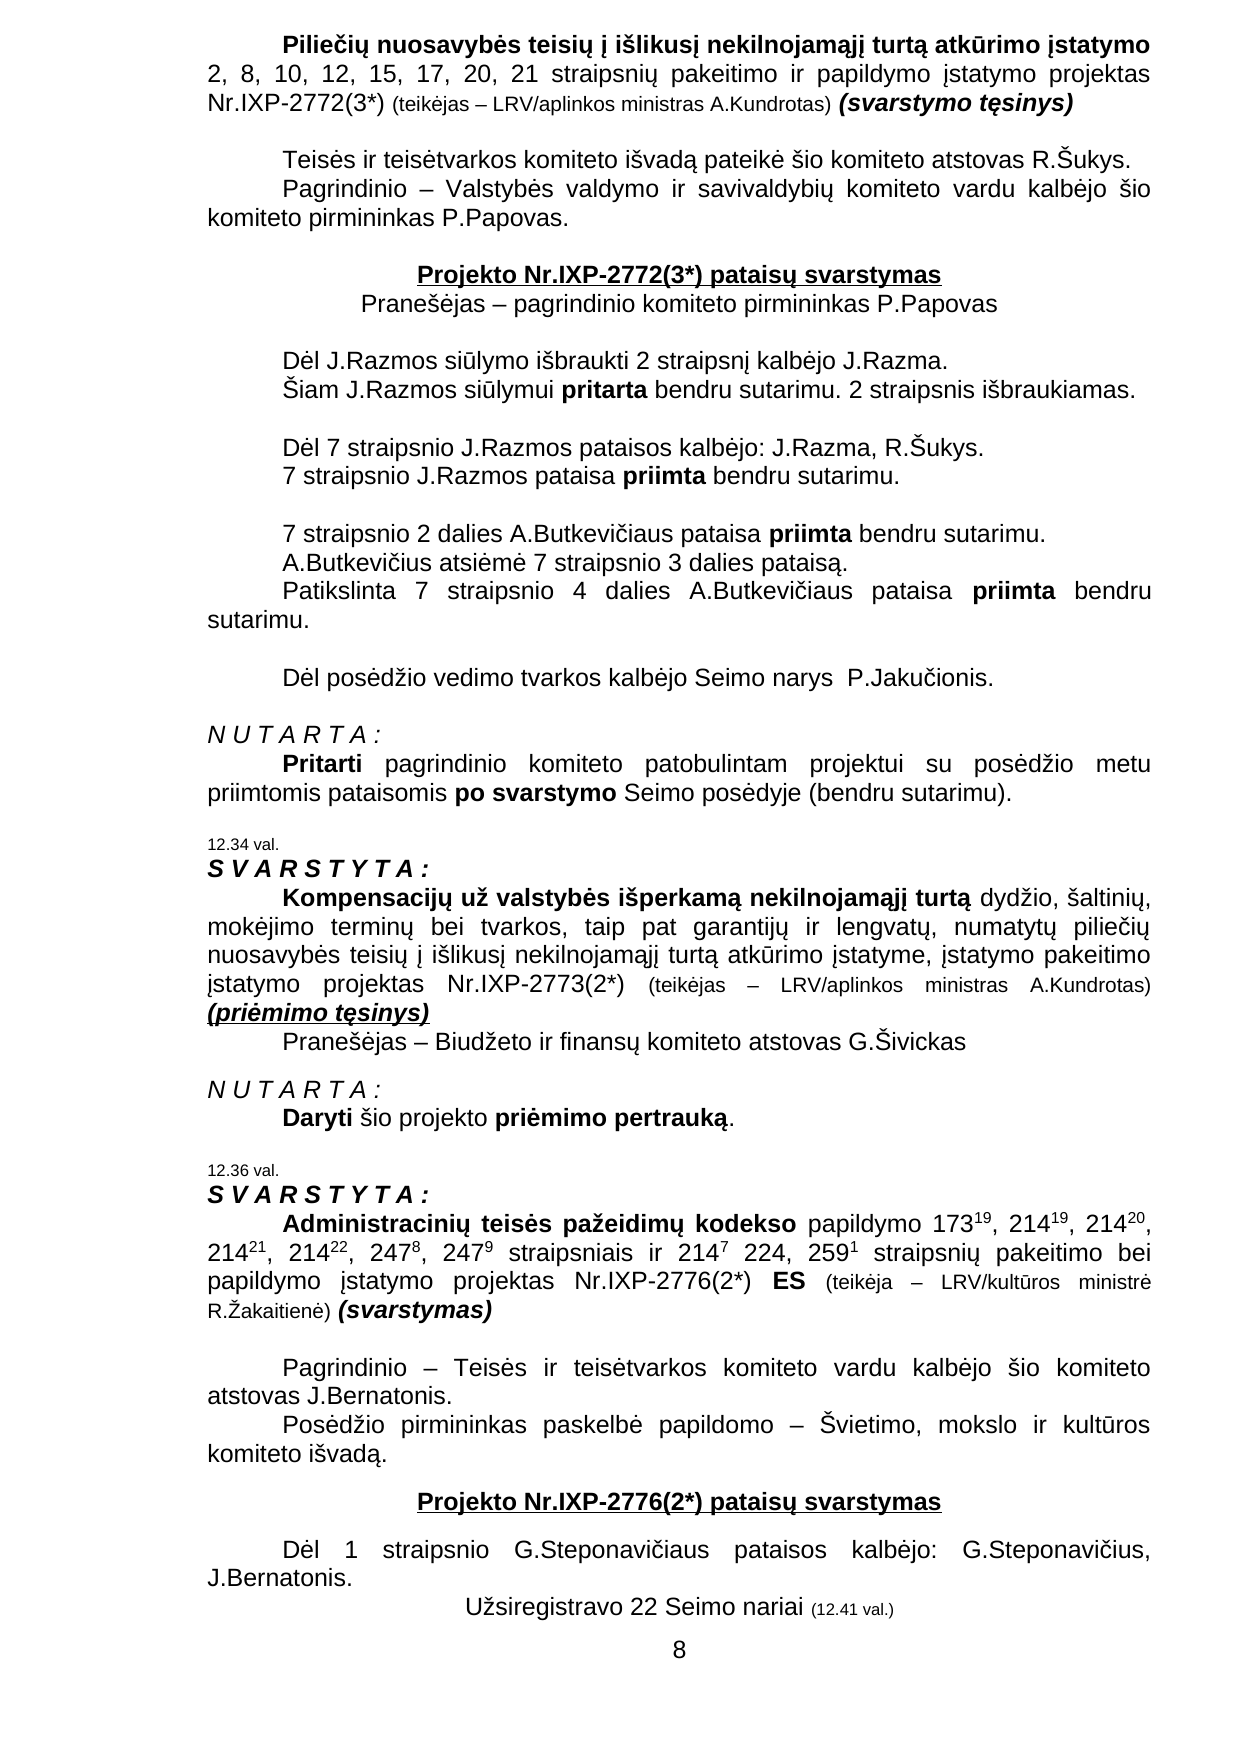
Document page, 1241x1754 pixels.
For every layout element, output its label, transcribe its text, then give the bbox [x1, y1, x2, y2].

text Pagrindinio – Teisės ir teisėtvarkos komiteto vardu kalbėjo šio komiteto atstovas J.Bernatonis. [207, 1352, 1152, 1410]
text Pranešėjas – Biudžeto ir finansų komiteto atstovas G.Šivickas [207, 1027, 1152, 1055]
text Pritarti pagrindinio komiteto patobulintam projektui su posėdžio metu priimtomis pataisomis po svarstymo Seimo posėdyje (bendru sutarimu). [207, 749, 1152, 806]
text N U T A R T A : [207, 1074, 1152, 1103]
text Dėl 1 straipsnio G.Steponavičiaus pataisos kalbėjo: G.Steponavičius, J.Bernatonis. [207, 1534, 1152, 1592]
text Teisės ir teisėtvarkos komiteto išvadą pateikė šio komiteto atstovas R.Šukys. [207, 145, 1152, 174]
text 7 straipsnio 2 dalies A.Butkevičiaus pataisa priimta bendru sutarimu. [207, 519, 1152, 547]
text Kompensacijų už valstybės išperkamą nekilnojamąjį turtą dydžio, šaltinių, mokėjimo terminų bei tvarkos, taip pat garantijų ir lengvatų, numatytų piliečių nuosavybės teisių į išlikusį nekilnojamąjį turtą atkūrimo įstatyme, įstatymo pakeitimo įstatymo projektas Nr.IXP-2773(2*) (teikėjas – LRV/aplinkos ministras A.Kundrotas) (priėmimo tęsinys) [207, 883, 1152, 1027]
text Pagrindinio – Valstybės valdymo ir savivaldybių komiteto vardu kalbėjo šio komiteto pirmininkas P.Papovas. [207, 174, 1152, 231]
text 7 straipsnio J.Razmos pataisa priimta bendru sutarimu. [207, 461, 1152, 490]
text Užsiregistravo 22 Seimo nariai (12.41 val.) [207, 1592, 1152, 1621]
text Šiam J.Razmos siūlymui pritarta bendru sutarimu. 2 straipsnis išbraukiamas. [207, 375, 1152, 404]
text 12.36 val. [207, 1161, 1152, 1180]
text S V A R S T Y T A : [207, 854, 1152, 883]
text 12.34 val. [207, 835, 1152, 854]
text Posėdžio pirmininkas paskelbė papildomo – Švietimo, mokslo ir kultūros komiteto išvadą. [207, 1410, 1152, 1467]
text Projekto Nr.IXP-2772(3*) pataisų svarstymas [207, 260, 1152, 289]
text Pranešėjas – pagrindinio komiteto pirmininkas P.Papovas [207, 289, 1152, 317]
text Dėl J.Razmos siūlymo išbraukti 2 straipsnį kalbėjo J.Razma. [207, 346, 1152, 375]
text Dėl posėdžio vedimo tvarkos kalbėjo Seimo narys P.Jakučionis. [207, 662, 1152, 691]
text Piliečių nuosavybės teisių į išlikusį nekilnojamąjį turtą atkūrimo įstatymo 2, 8, 10, 12, 15, 17, 20, 21 straipsnių pakeitimo ir papildymo įstatymo projektas Nr.IXP-2772(3*) (teikėjas – LRV/aplinkos ministras A.Kundrotas) (svarstymo tęsinys) [207, 30, 1152, 116]
text Daryti šio projekto priėmimo pertrauką. [207, 1103, 1152, 1132]
text Administracinių teisės pažeidimų kodekso papildymo 17319, 21419, 21420, 21421, 21422, 2478, 2479 straipsniais ir 2147 224, 2591 straipsnių pakeitimo bei papildymo įstatymo projektas Nr.IXP-2776(2*) ES (teikėja – LRV/kultūros ministrė R.Žakaitienė) (svarstymas) [207, 1209, 1152, 1324]
text Projekto Nr.IXP-2776(2*) pataisų svarstymas [207, 1487, 1152, 1515]
text S V A R S T Y T A : [207, 1180, 1152, 1209]
text N U T A R T A : [207, 720, 1152, 749]
text A.Butkevičius atsiėmė 7 straipsnio 3 dalies pataisą. [207, 547, 1152, 576]
text Patikslinta 7 straipsnio 4 dalies A.Butkevičiaus pataisa priimta bendru sutarimu. [207, 576, 1152, 634]
text Dėl 7 straipsnio J.Razmos pataisos kalbėjo: J.Razma, R.Šukys. [207, 432, 1152, 461]
